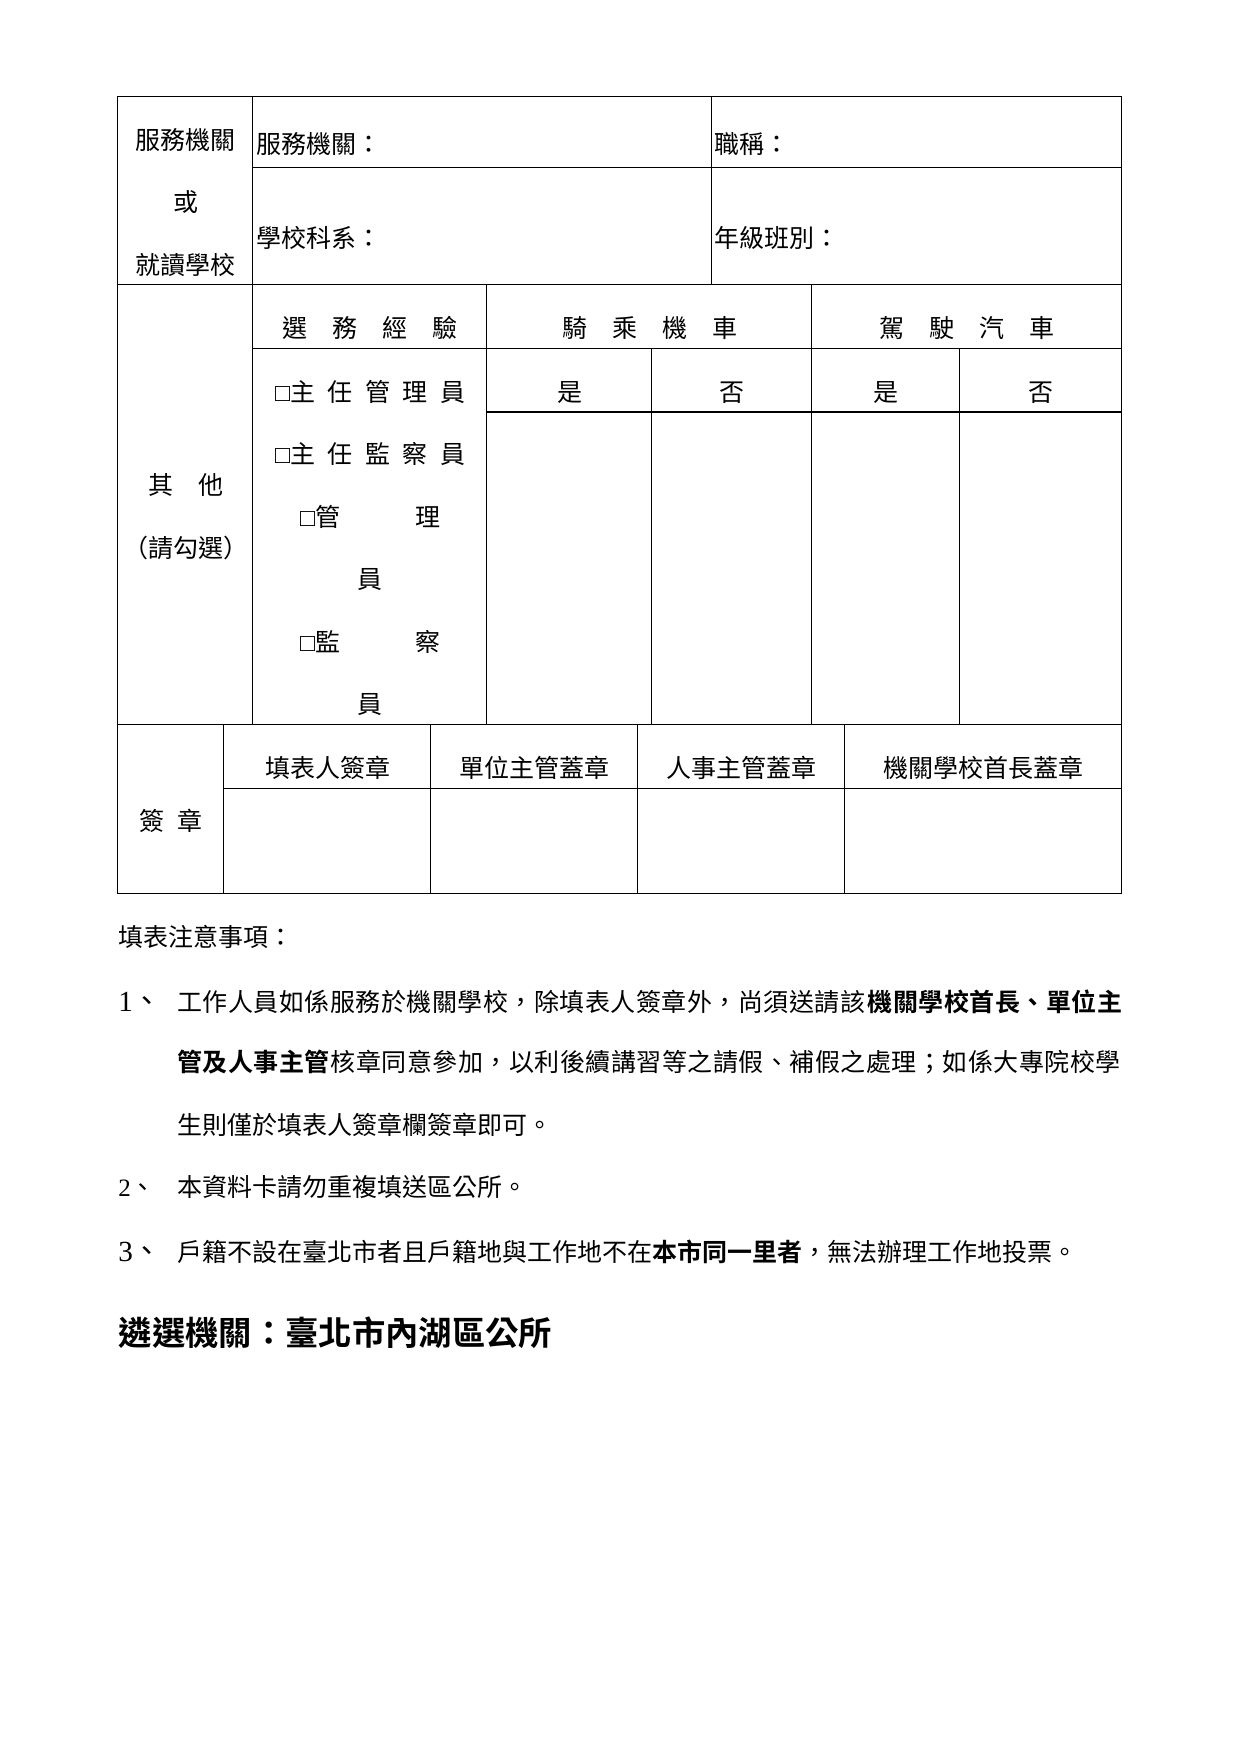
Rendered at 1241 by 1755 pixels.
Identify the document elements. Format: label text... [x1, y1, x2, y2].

table_cell [487, 413, 651, 724]
table_cell [845, 789, 1121, 893]
list 戶籍不設在臺北市者且戶籍地與工作地不在本市同一里者，無法辦理工作地投票。 [118, 1207, 1122, 1269]
table_cell 否 [652, 349, 811, 411]
table_cell [812, 413, 959, 724]
table_cell 學校科系： [253, 168, 711, 284]
table_cell 填表人簽章 [224, 725, 430, 787]
table_cell 是 [812, 349, 959, 411]
table_cell 人事主管蓋章 [638, 725, 844, 787]
table_cell 其 他 （請勾選） [118, 285, 252, 724]
table_cell 年級班別： [712, 168, 1121, 284]
list 工作人員如係服務於機關學校，除填表人簽章外，尚須送請該機關學校首長、單位主管及人事主管核章同意參加，以利後續講習等之請假、補假之處理；如係大專院校學生則僅於填表人簽章欄簽章即可。 [118, 957, 1122, 1144]
table_cell [431, 789, 637, 893]
table_cell 騎 乘 機 車 [487, 285, 811, 348]
table_cell 簽 章 [118, 725, 223, 893]
table_cell [638, 789, 844, 893]
table_cell 是 [487, 349, 651, 411]
table_cell 否 [960, 349, 1121, 411]
table_cell 選 務 經 驗 [253, 285, 486, 348]
text 填表注意事項： [118, 894, 1137, 957]
table_cell 服務機關 或 就讀學校 [118, 97, 252, 284]
list 本資料卡請勿重複填送區公所。 [118, 1144, 1122, 1207]
table_cell 單位主管蓋章 [431, 725, 637, 787]
table_cell [652, 413, 811, 724]
table_cell 服務機關： [253, 97, 711, 167]
table_cell 駕 駛 汽 車 [812, 285, 1121, 348]
text 遴選機關：臺北市內湖區公所 [118, 1289, 1137, 1352]
table_cell [960, 413, 1121, 724]
table_cell 職稱： [712, 97, 1121, 167]
table_cell [224, 789, 430, 893]
table_cell □主 任 管 理 員 □主 任 監 察 員 □管 理 員 □監 察 員 [253, 349, 486, 724]
table_cell 機關學校首長蓋章 [845, 725, 1121, 787]
